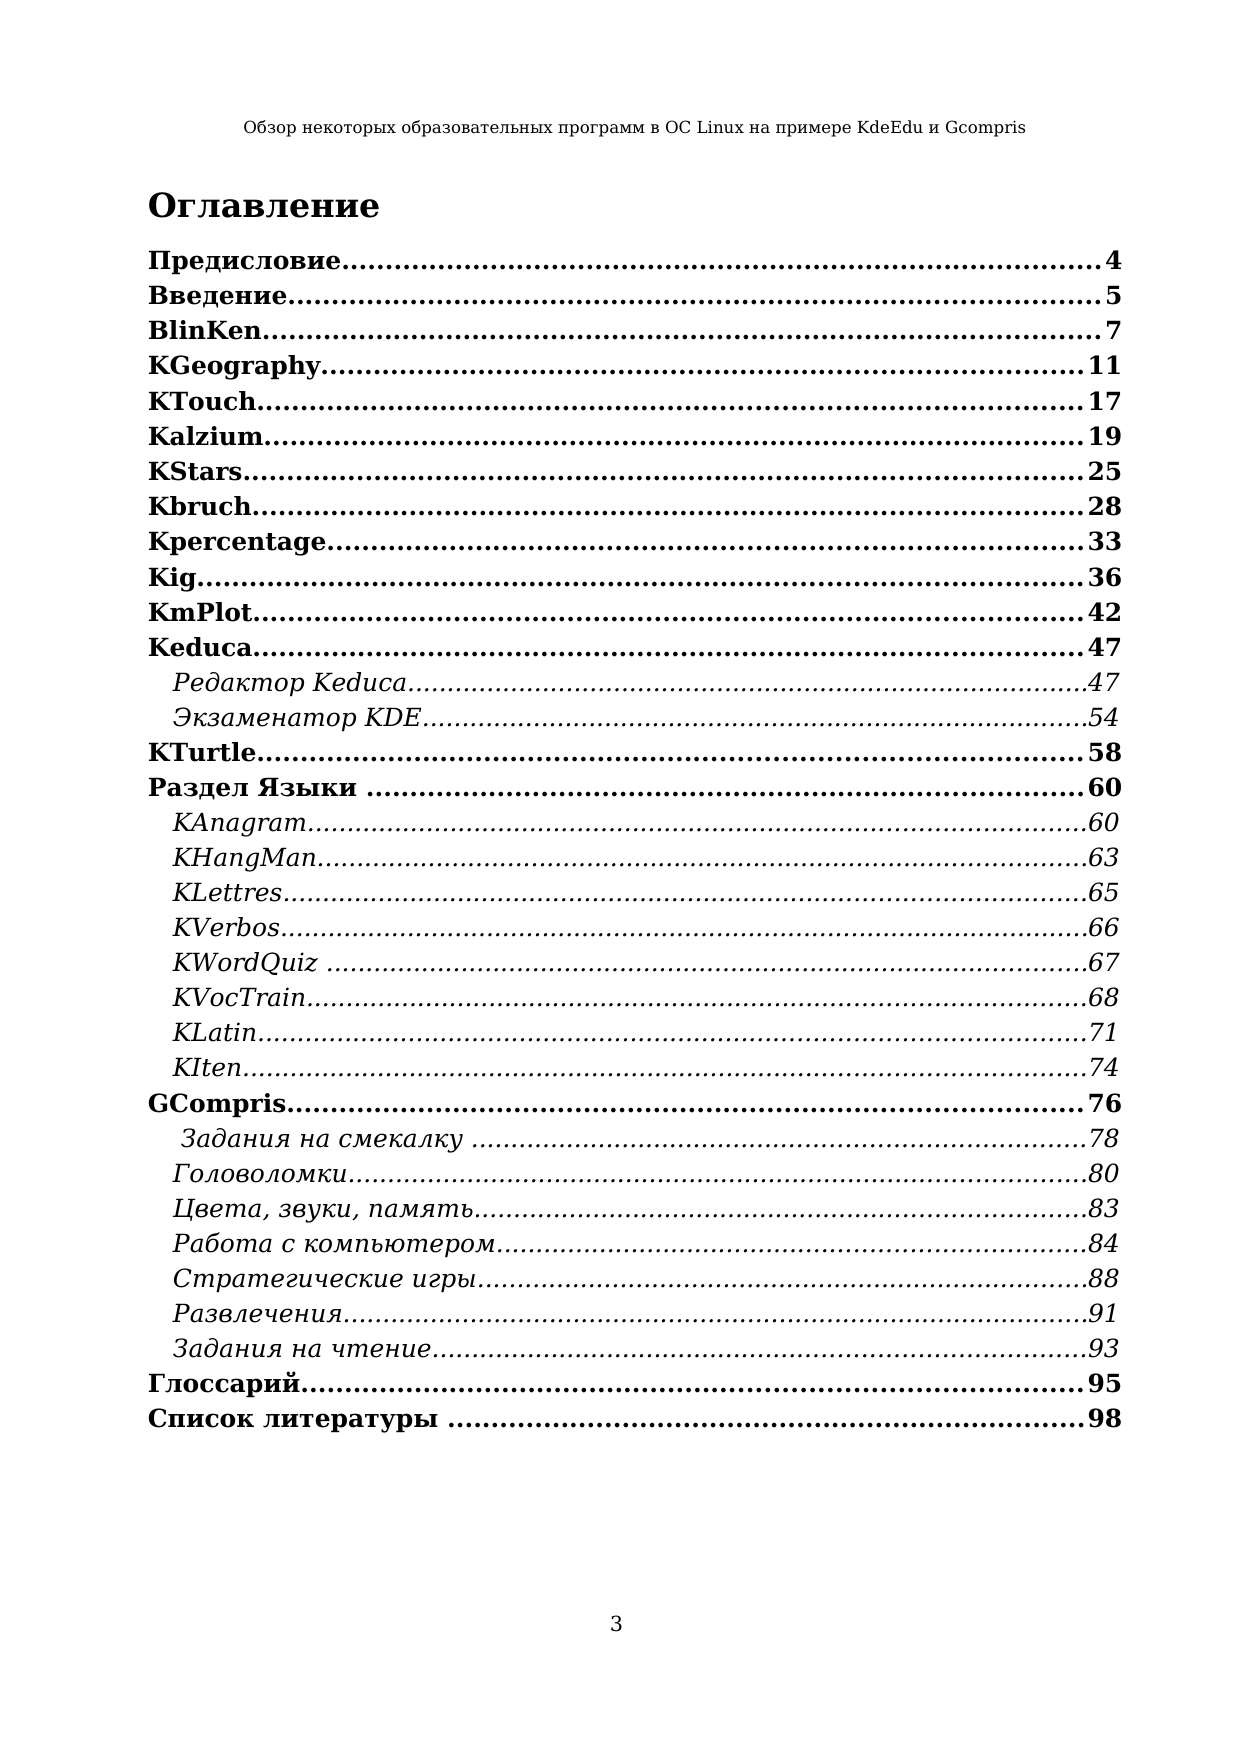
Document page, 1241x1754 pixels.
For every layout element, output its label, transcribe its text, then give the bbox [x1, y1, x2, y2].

text Развлечения 91 [173, 1299, 1122, 1328]
text Введение 5 [148, 281, 1122, 310]
text KVerbos 66 [173, 914, 1122, 943]
text Kig 36 [148, 563, 1122, 592]
text BlinKen 7 [148, 316, 1122, 346]
text KVocTrain 68 [173, 984, 1122, 1013]
text Редактор Keduca 47 [173, 668, 1122, 697]
text KLettres 65 [173, 879, 1122, 908]
text Kpercentage 33 [148, 527, 1122, 557]
text GCompris 76 [148, 1089, 1122, 1118]
text Стратегические игры 88 [173, 1264, 1122, 1293]
text KWordQuiz 67 [173, 949, 1122, 978]
text Список литературы 98 [148, 1404, 1122, 1433]
text KLatin 71 [173, 1019, 1122, 1048]
text KHangMan 63 [173, 844, 1122, 873]
text KTouch 17 [148, 387, 1122, 416]
text KmPlot 42 [148, 598, 1122, 627]
text Предисловие 4 [148, 246, 1122, 275]
text KTurtle 58 [148, 738, 1122, 768]
text Экзаменатор KDE 54 [173, 703, 1122, 732]
text Keduca 47 [148, 633, 1122, 662]
subtitle Оглавление [148, 186, 1122, 225]
text KGeography 11 [148, 351, 1122, 381]
text Kbruch 28 [148, 492, 1122, 522]
text Работа с компьютером 84 [173, 1229, 1122, 1258]
text Цвета, звуки, память 83 [173, 1194, 1122, 1223]
text Раздел Языки 60 [148, 773, 1122, 803]
text KAnagram 60 [173, 809, 1122, 838]
text Kalzium 19 [148, 422, 1122, 451]
text KStars 25 [148, 457, 1122, 486]
text Головоломки 80 [173, 1159, 1122, 1188]
text KIten 74 [173, 1054, 1122, 1083]
text Задания на смекалку 78 [173, 1124, 1122, 1153]
text Задания на чтение 93 [173, 1334, 1122, 1363]
text Глоссарий 95 [148, 1369, 1122, 1398]
